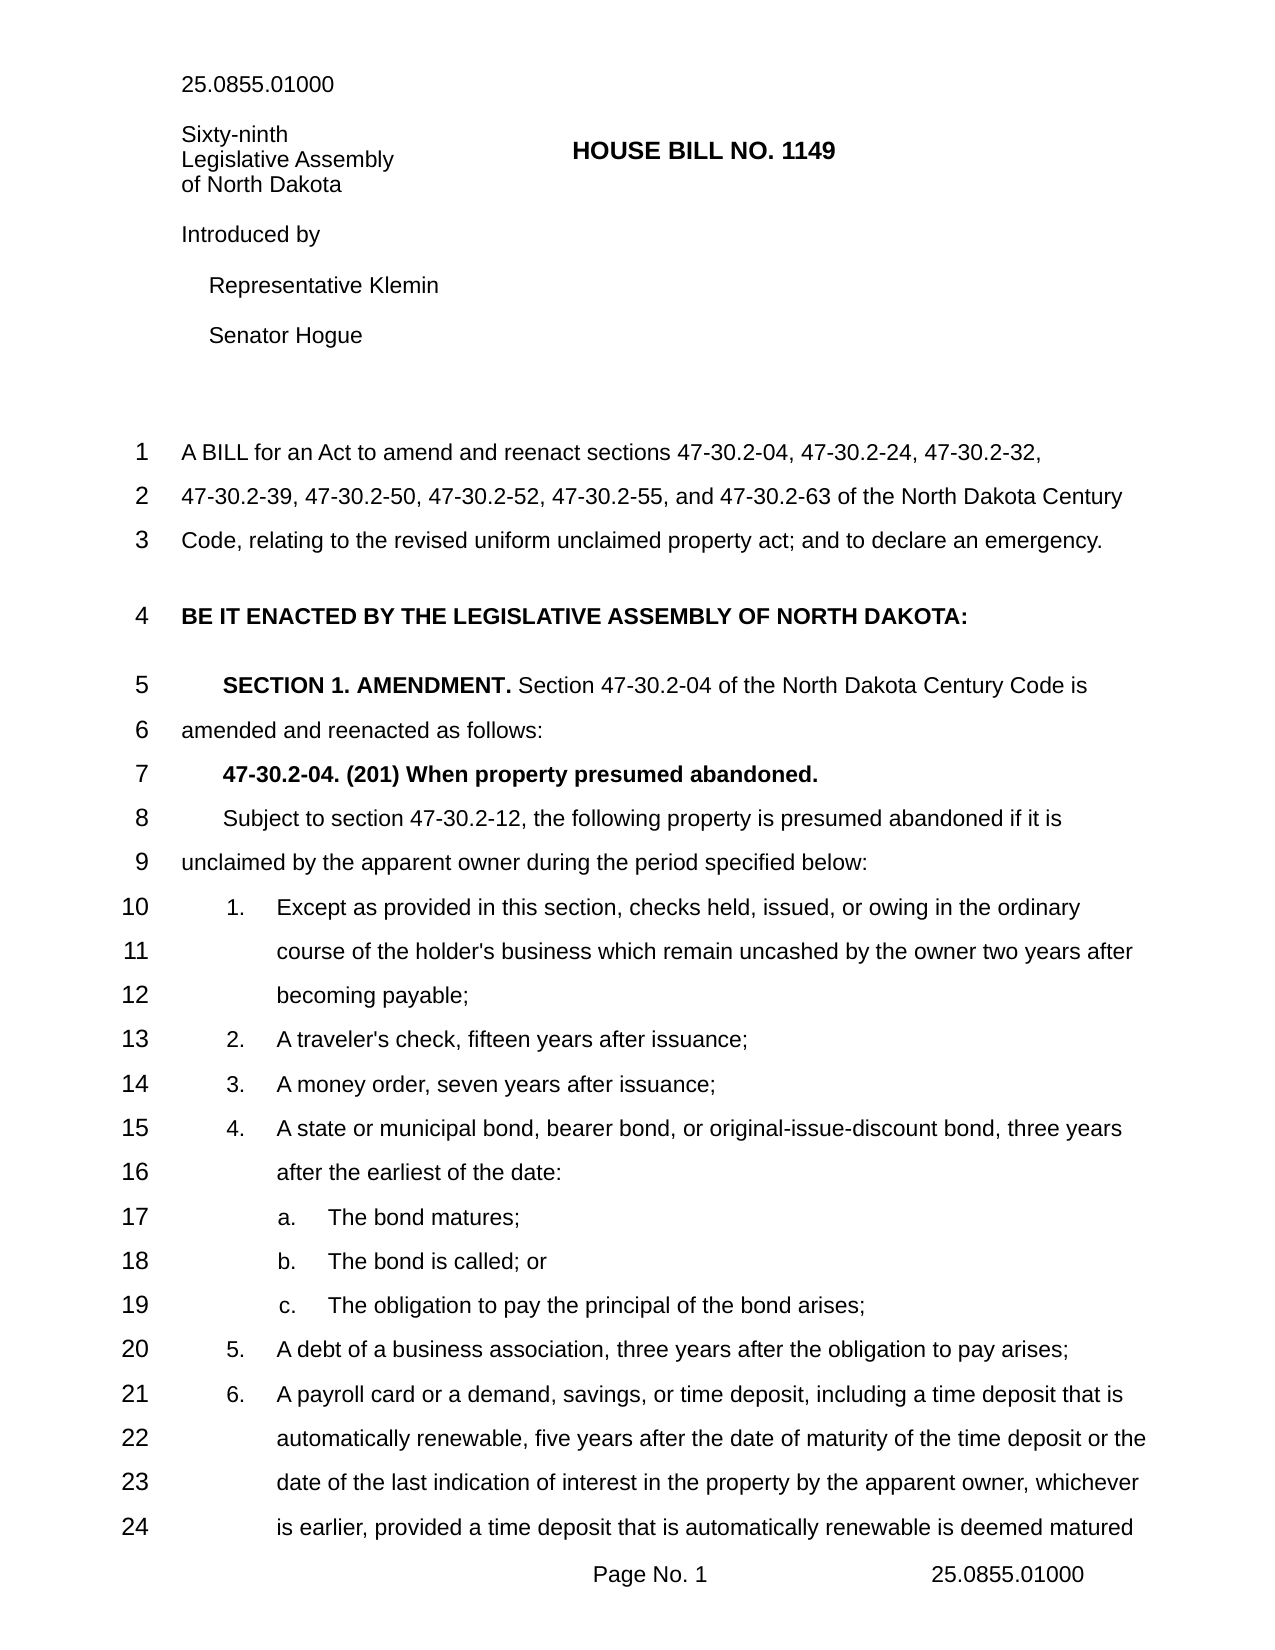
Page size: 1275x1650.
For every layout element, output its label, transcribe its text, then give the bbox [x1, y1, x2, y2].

text Subject to section 47‑30.2‑12, the following property is presumed abandoned if it is unclaimed by the apparent owner during the period specified below: [181, 791, 1154, 880]
text SECTION 1. AMENDMENT. Section 47‑30.2‑04 of the North Dakota Century Code is amended and reenacted as follows: [181, 658, 1154, 747]
text 2. A traveler's check, fifteen years after issuance; [181, 1012, 1154, 1057]
text Introduced by [181, 223, 1154, 248]
text 3. A money order, seven years after issuance; [181, 1057, 1154, 1101]
text BE IT ENACTED BY THE LEGISLATIVE ASSEMBLY OF NORTH DAKOTA: [181, 589, 1154, 633]
text . [181, 73, 1154, 133]
text 4. A state or municipal bond, bearer bond, or original-issue-discount bond, three years after the earliest of the date: [181, 1101, 1154, 1189]
text 1. Except as provided in this section, checks held, issued, or owing in the ordinary course of the holder's business which remain uncashed by the owner two years after becoming payable; [181, 880, 1154, 1012]
text Representative Klemin [208, 275, 1154, 298]
text a. The bond matures; [181, 1189, 1154, 1234]
text Legislative Assembly [181, 148, 1154, 173]
title BILL NO. [565, 136, 836, 165]
text b. The bond is called; or [181, 1234, 1154, 1278]
title A BILL for an Act to amend and reenact sections 47‑30.2‑04, 47‑30.2‑24, 47‑30.2‑32, 47‑30.2‑39, 47‑30.2‑50, 47‑30.2‑52, 47‑30.2‑55, and 47‑30.2‑63 of the North Dakota Century Code, relating to the revised uniform unclaimed property act; and to declare an emergency. [181, 425, 1154, 558]
text of North Dakota [181, 173, 1154, 198]
subtitle 47‑30.2‑04. (201) When property presumed abandoned. [181, 747, 1154, 791]
text 6. A payroll card or a demand, savings, or time deposit, including a time deposit that is automatically renewable, five years after the date of maturity of the time deposit or the date of the last indication of interest in the property by the apparent owner, whichever is earlier, provided a time deposit that is automatically renewable is deemed matured [181, 1367, 1154, 1544]
text 5. A debt of a business association, three years after the obligation to pay arises; [181, 1322, 1154, 1367]
text Senator Hogue [208, 325, 1154, 348]
text c. The obligation to pay the principal of the bond arises; [181, 1278, 1154, 1322]
